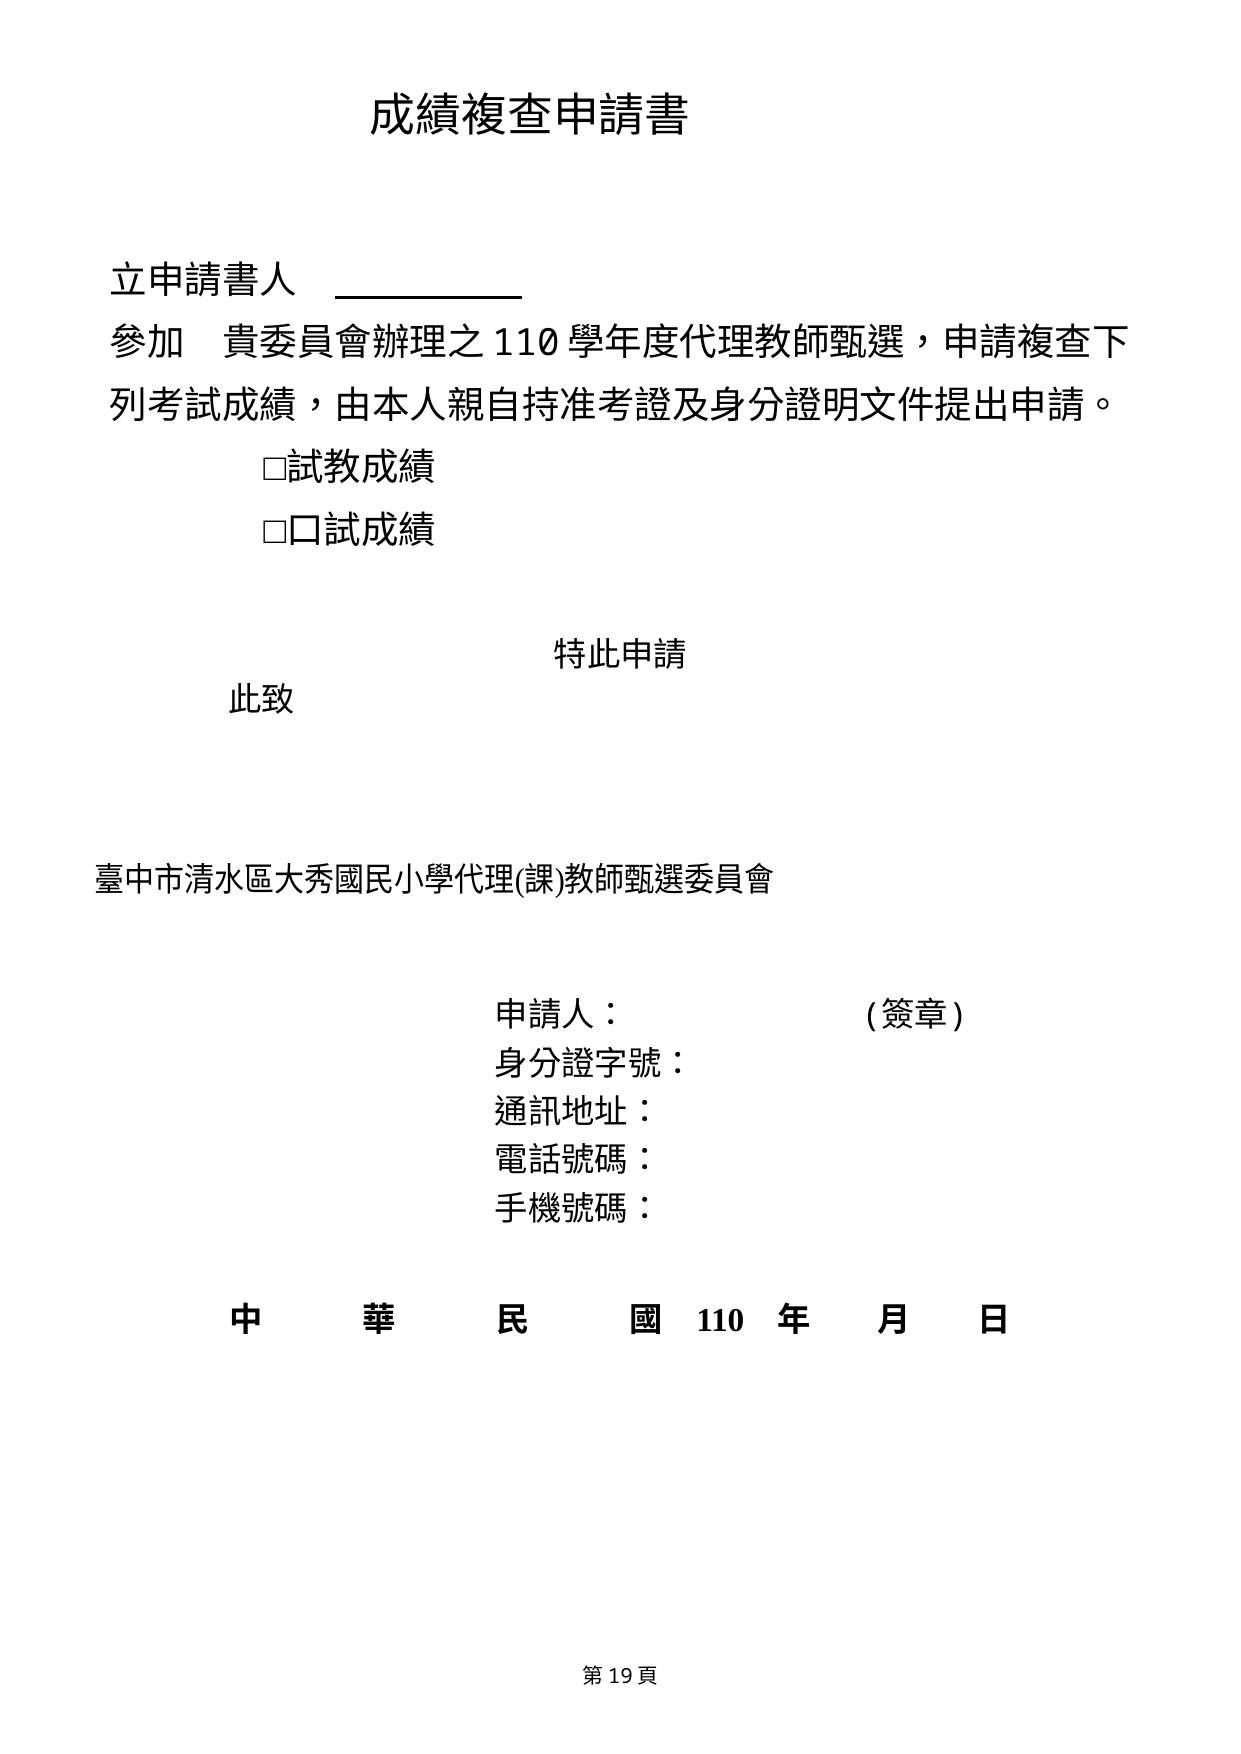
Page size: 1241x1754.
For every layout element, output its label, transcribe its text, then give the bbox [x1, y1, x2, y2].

text 特此申請 [94, 610, 1146, 673]
text 中 華 民 國 110 年 月 日 [94, 1275, 1146, 1337]
text 電話號碼： [94, 1133, 1146, 1181]
text 此致 [94, 673, 1146, 721]
text 參加 貴委員會辦理之110學年度代理教師甄選，申請複查下列考試成績，由本人親自持准考證及身分證明文件提出申請。 [109, 298, 1146, 423]
text 身分證字號： [94, 1037, 1146, 1085]
text 臺中市清水區大秀國民小學代理(課)教師甄選委員會 [94, 835, 1146, 897]
text 申請人： (簽章) [94, 988, 1146, 1037]
text □口試成績 [94, 485, 1146, 548]
text 成績複查申請書 [94, 78, 1146, 144]
text □試教成績 [94, 423, 1146, 485]
text 立申請書人 [109, 235, 1146, 298]
text 手機號碼： [94, 1181, 1146, 1229]
text 通訊地址： [94, 1085, 1146, 1133]
